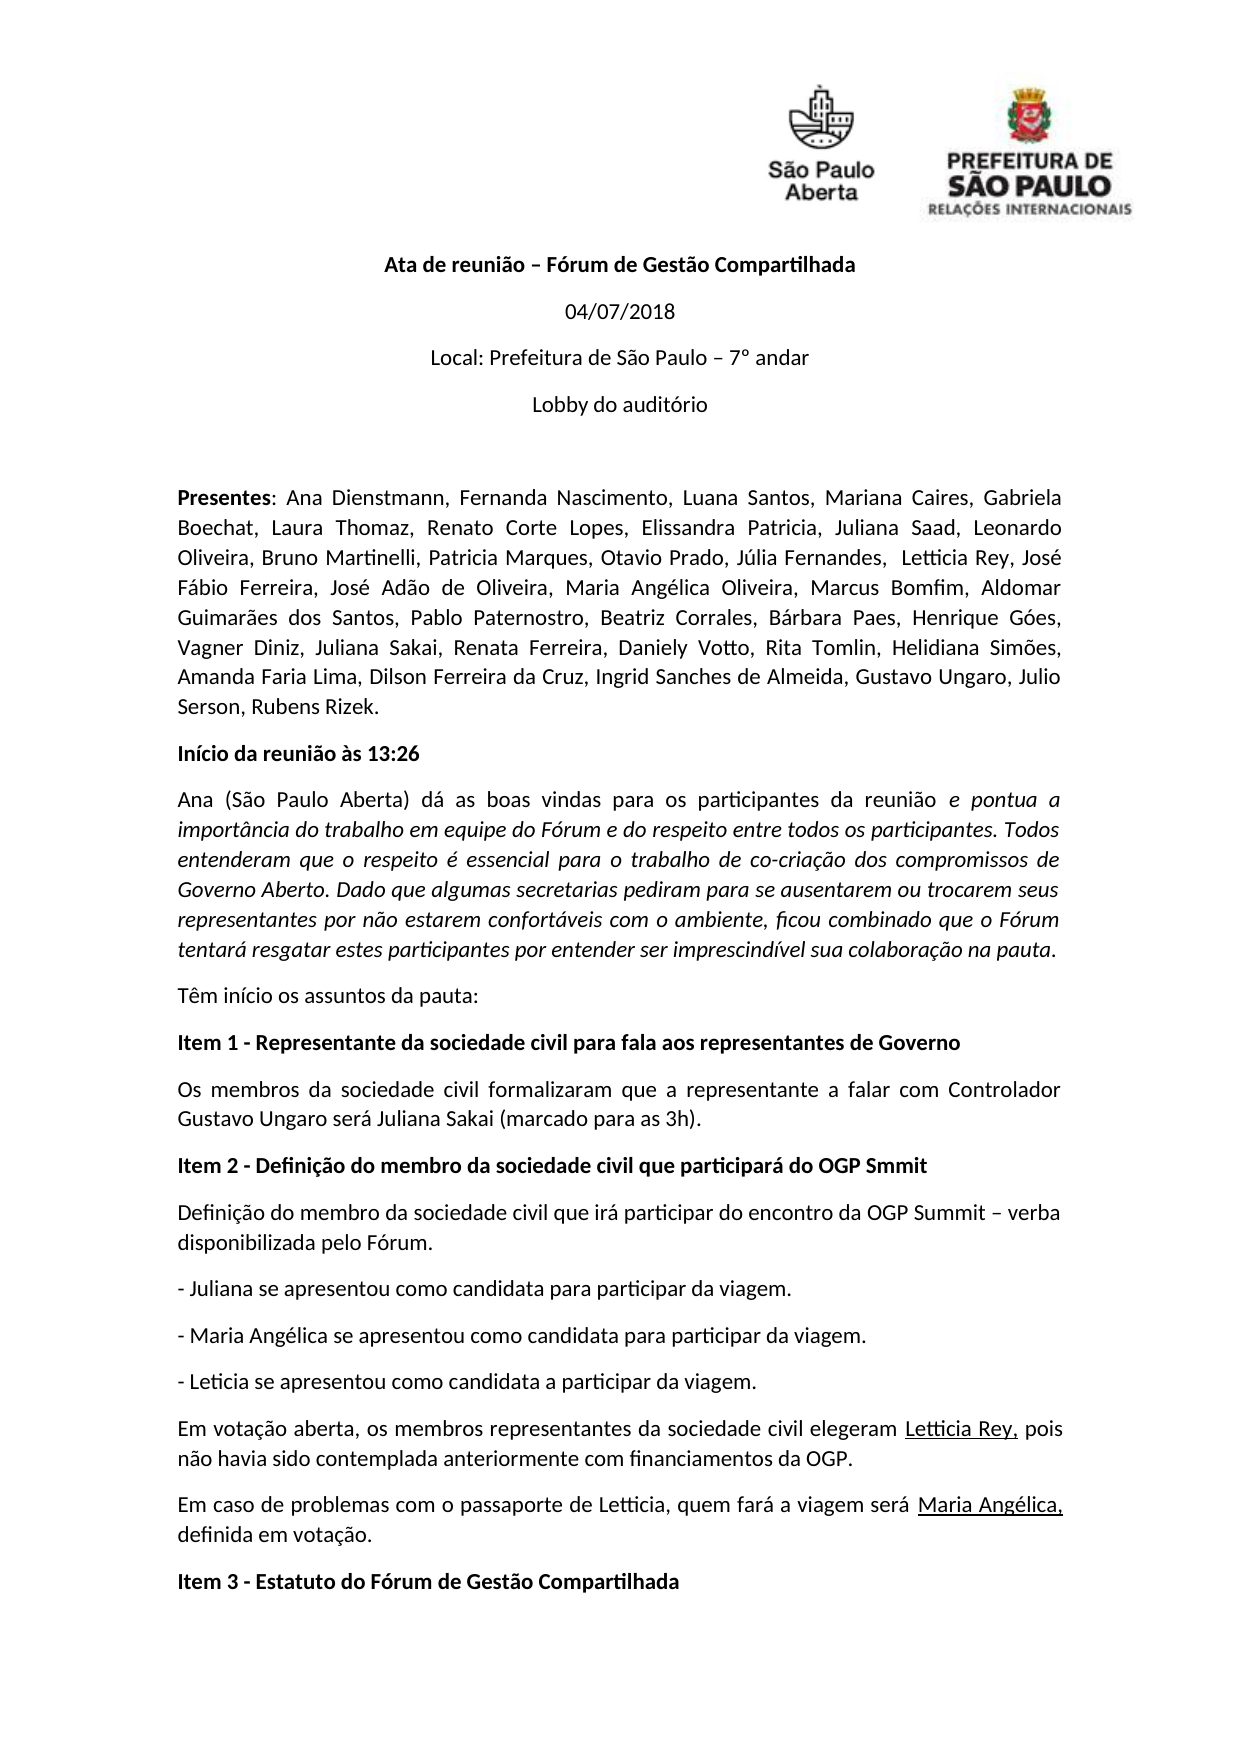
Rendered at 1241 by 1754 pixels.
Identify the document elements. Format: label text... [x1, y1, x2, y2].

text Lobby do auditório [177, 390, 1063, 418]
text Local: Prefeitura de São Paulo – 7º andar [177, 343, 1063, 371]
text - Juliana se apresentou como candidata para participar da viagem. [177, 1274, 1063, 1302]
text Início da reunião às 13:26 [177, 739, 1063, 767]
text Em caso de problemas com o passaporte de Letticia, quem fará a viagem será Maria Angélica, definida em votação. [177, 1490, 1063, 1548]
text Item 3 - Estatuto do Fórum de Gestão Compartilhada [177, 1567, 1063, 1595]
text Definição do membro da sociedade civil que irá participar do encontro da OGP Summit – verba disponibilizada pelo Fórum. [177, 1198, 1063, 1256]
text Ata de reunião – Fórum de Gestão Compartilhada [177, 148, 1063, 278]
text Têm início os assuntos da pauta: [177, 982, 1063, 1009]
text Os membros da sociedade civil formalizaram que a representante a falar com Controlador Gustavo Ungaro será Juliana Sakai (marcado para as 3h). [177, 1075, 1063, 1133]
text 04/07/2018 [177, 297, 1063, 325]
text Em votação aberta, os membros representantes da sociedade civil elegeram Letticia Rey, pois não havia sido contemplada anteriormente com financiamentos da OGP. [177, 1414, 1063, 1472]
text - Leticia se apresentou como candidata a participar da viagem. [177, 1367, 1063, 1395]
text Item 1 - Representante da sociedade civil para fala aos representantes de Governo [177, 1028, 1063, 1056]
text - Maria Angélica se apresentou como candidata para participar da viagem. [177, 1321, 1063, 1349]
text Presentes: Ana Dienstmann, Fernanda Nascimento, Luana Santos, Mariana Caires, Gabriela Boechat, Laura Thomaz, Renato Corte Lopes, Elissandra Patricia, Juliana Saad, Leonardo Oliveira, Bruno Martinelli, Patricia Marques, Otavio Prado, Júlia Fernandes, Letticia Rey, José Fábio Ferreira, José Adão de Oliveira, Maria Angélica Oliveira, Marcus Bomfim, Aldomar Guimarães dos Santos, Pablo Paternostro, Beatriz Corrales, Bárbara Paes, Henrique Góes, Vagner Diniz, Juliana Sakai, Renata Ferreira, Daniely Votto, Rita Tomlin, Helidiana Simões, Amanda Faria Lima, Dilson Ferreira da Cruz, Ingrid Sanches de Almeida, Gustavo Ungaro, Julio Serson, Rubens Rizek. [177, 483, 1063, 720]
text Item 2 - Definição do membro da sociedade civil que participará do OGP Smmit [177, 1151, 1063, 1179]
text Ana (São Paulo Aberta) dá as boas vindas para os participantes da reunião e pontua a importância do trabalho em equipe do Fórum e do respeito entre todos os participantes. Todos entenderam que o respeito é essencial para o trabalho de co-criação dos compromissos de Governo Aberto. Dado que algumas secretarias pediram para se ausentarem ou trocarem seus representantes por não estarem confortáveis com o ambiente, ficou combinado que o Fórum tentará resgatar estes participantes por entender ser imprescindível sua colaboração na pauta. [177, 786, 1063, 963]
